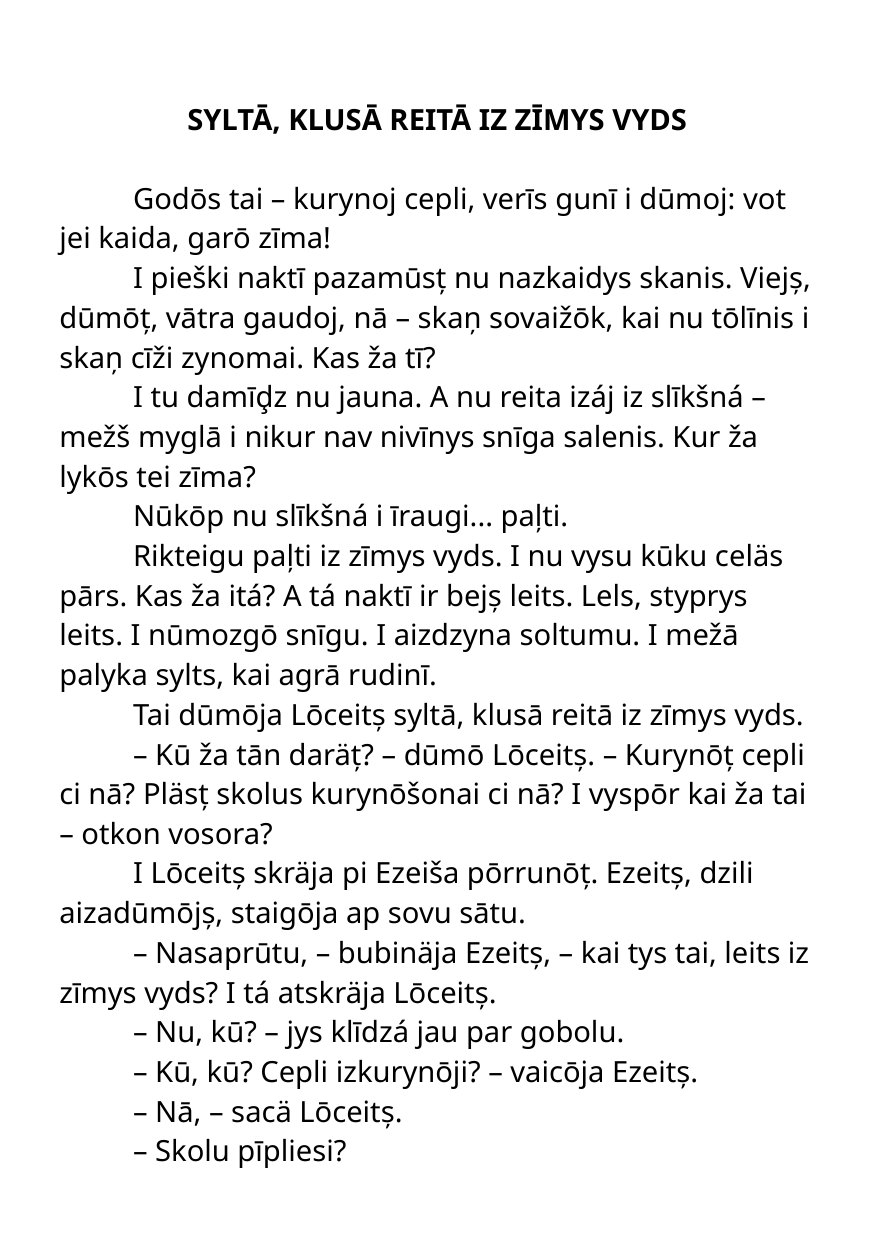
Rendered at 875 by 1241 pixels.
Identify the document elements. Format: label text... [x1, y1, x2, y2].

text SYLTĀ, KLUSĀ REITĀ IZ ZĪMYS VYDS [59, 99, 815, 138]
text Godōs tai – kurynoj cepli, verīs gunī i dūmoj: vot jei kaida, garō zīma! I pieški naktī pazamūsț nu nazkaidys skanis. Viejș, dūmōț, vātra gaudoj, nā – skaņ sovaižōk, kai nu tōlīnis i skaņ cīži zynomai. Kas ža tī? I tu damīḑz nu jauna. A nu reita izáj iz slīkšná – mežš myglā i nikur nav nivīnys snīga salenis. Kur ža lykōs tei zīma? Nūkōp nu slīkšná i īraugi... paļti. Rikteigu paļti iz zīmys vyds. I nu vysu kūku celäs pārs. Kas ža itá? A tá naktī ir bejș leits. Lels, styprys leits. I nūmozgō snīgu. I aizdzyna soltumu. I mežā palyka sylts, kai agrā rudinī. Tai dūmōja Lōceitș syltā, klusā reitā iz zīmys vyds. – Kū ža tān daräț? – dūmō Lōceitș. – Kurynōț cepli ci nā? Pläsț skolus kurynōšonai ci nā? I vyspōr kai ža tai – otkon vosora? I Lōceitș skräja pi Ezeiša pōrrunōț. Ezeitș, dzili aizadūmōjș, staigōja ap sovu sātu. – Nasaprūtu, – bubinäja Ezeitș, – kai tys tai, leits iz zīmys vyds? I tá atskräja Lōceitș. – Nu, kū? – jys klīdzá jau par gobolu. – Kū, kū? Cepli izkurynōji? – vaicōja Ezeitș. – Nā, – sacä Lōceitș. – Skolu pīpliesi? [59, 178, 815, 1170]
